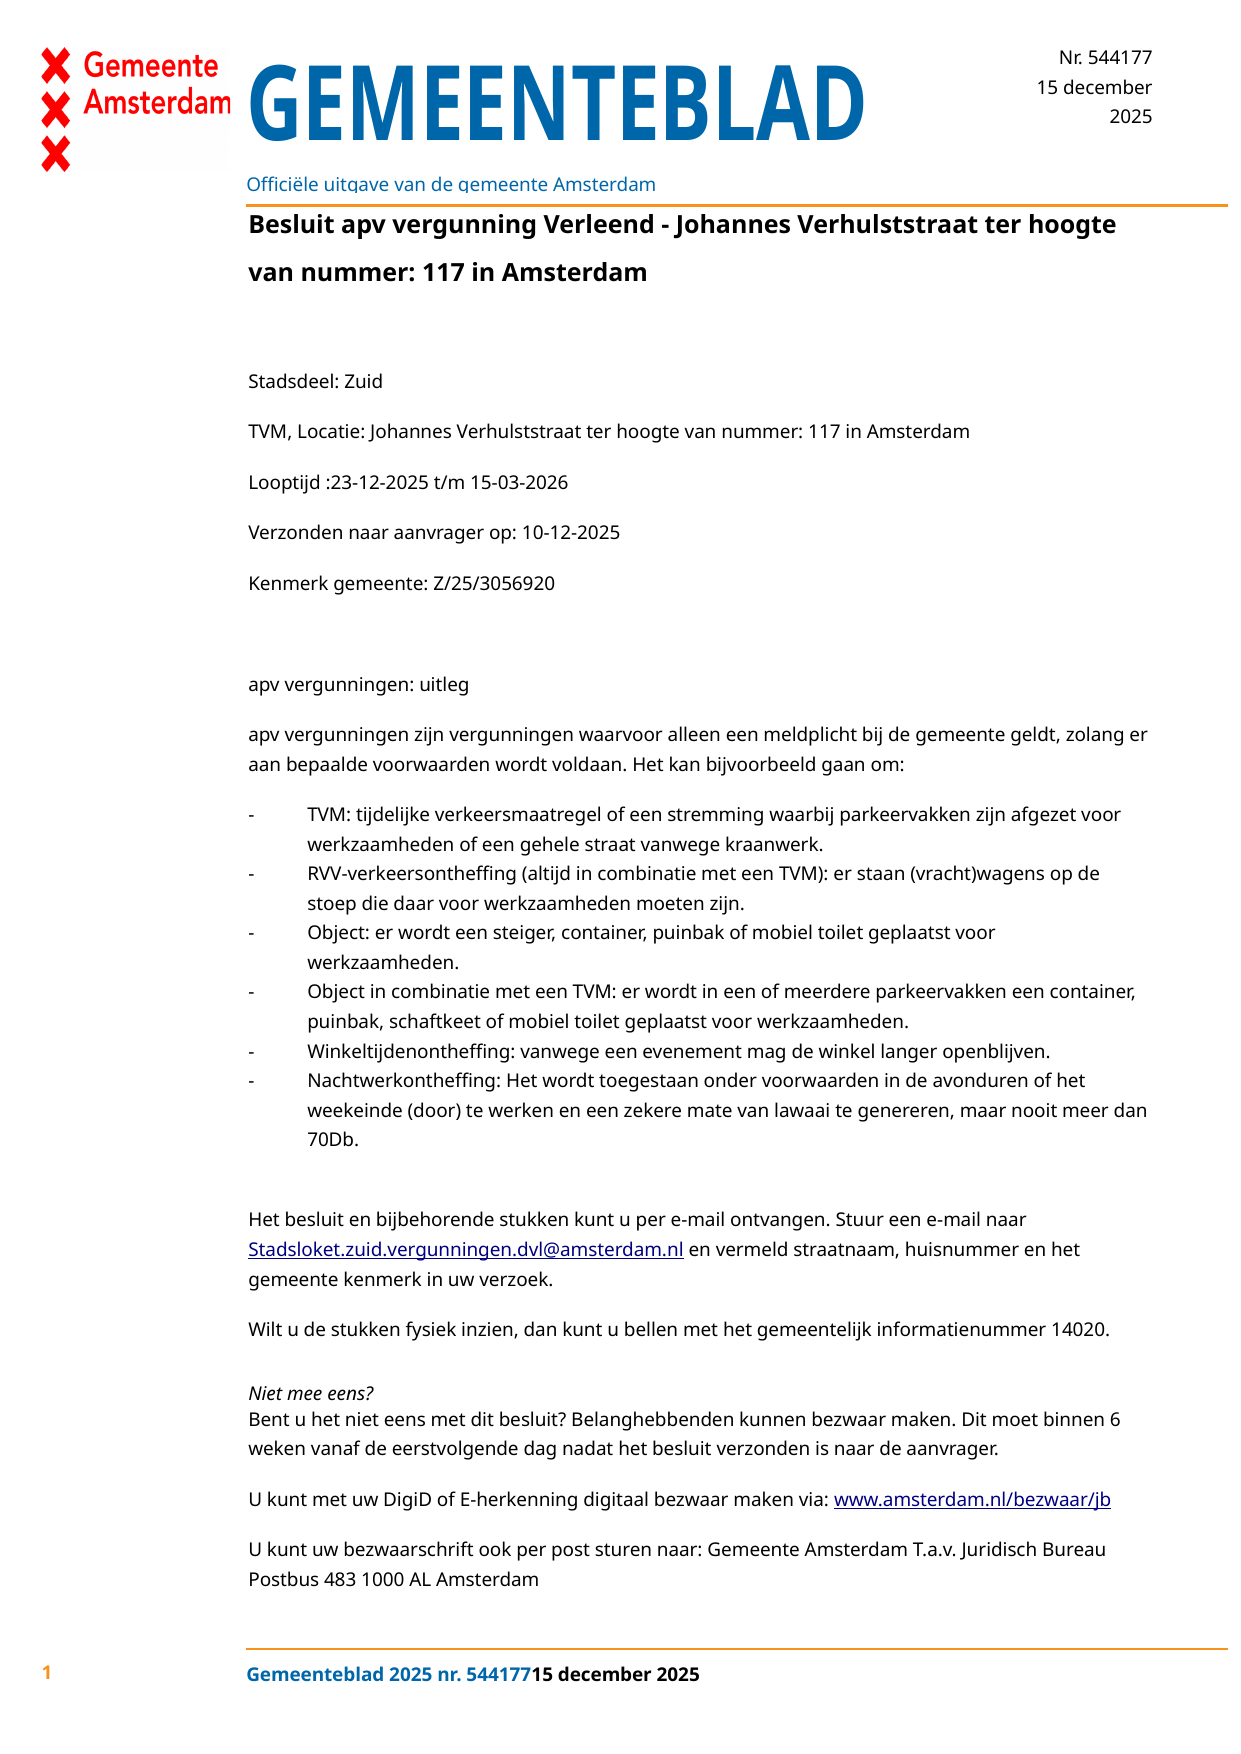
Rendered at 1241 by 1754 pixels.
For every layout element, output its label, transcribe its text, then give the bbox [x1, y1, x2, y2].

text apv vergunningen: uitleg [248, 671, 1152, 697]
text apv vergunningen zijn vergunningen waarvoor alleen een meldplicht bij de gemeente geldt, zolang er aan bepaalde voorwaarden wordt voldaan. Het kan bijvoorbeeld gaan om: [248, 721, 1152, 777]
list TVM: tijdelijke verkeersmaatregel of een stremming waarbij parkeervakken zijn afgezet voor werkzaamheden of een gehele straat vanwege kraanwerk. [248, 801, 1152, 857]
list Winkeltijdenontheffing: vanwege een evenement mag de winkel langer openblijven. [248, 1038, 1152, 1064]
list Object: er wordt een steiger, container, puinbak of mobiel toilet geplaatst voor werkzaamheden. [248, 919, 1152, 975]
text Kenmerk gemeente: Z/25/3056920 [248, 570, 1152, 596]
picture [41, 47, 231, 172]
text Stadsdeel: Zuid [248, 368, 1152, 394]
text Niet mee eens? [248, 1380, 1152, 1406]
list Object in combinatie met een TVM: er wordt in een of meerdere parkeervakken een container, puinbak, schaftkeet of mobiel toilet geplaatst voor werkzaamheden. [248, 979, 1152, 1034]
list Nachtwerkontheffing: Het wordt toegestaan onder voorwaarden in de avonduren of het weekeinde (door) te werken en een zekere mate van lawaai te genereren, maar nooit meer dan 70Db. [248, 1067, 1152, 1152]
text U kunt met uw DigiD of E-herkenning digitaal bezwaar maken via: www.amsterdam.nl/bezwaar/jb [248, 1486, 1152, 1512]
text TVM, Locatie: Johannes Verhulststraat ter hoogte van nummer: 117 in Amsterdam [248, 419, 1152, 444]
text Het besluit en bijbehorende stukken kunt u per e-mail ontvangen. Stuur een e-mail naar Stadsloket.zuid.vergunningen.dvl@amsterdam.nl en vermeld straatnaam, huisnummer en het gemeente kenmerk in uw verzoek. [248, 1207, 1152, 1292]
list RVV-verkeersontheffing (altijd in combinatie met een TVM): er staan (vracht)wagens op de stoep die daar voor werkzaamheden moeten zijn. [248, 860, 1152, 916]
text U kunt uw bezwaarschrift ook per post sturen naar: Gemeente Amsterdam T.a.v. Juridisch Bureau Postbus 483 1000 AL Amsterdam [248, 1536, 1152, 1592]
text Bent u het niet eens met dit besluit? Belanghebbenden kunnen bezwaar maken. Dit moet binnen 6 weken vanaf de eerstvolgende dag nadat het besluit verzonden is naar de aanvrager. [248, 1406, 1152, 1461]
text Verzonden naar aanvrager op: 10-12-2025 [248, 519, 1152, 545]
text Wilt u de stukken fysiek inzien, dan kunt u bellen met het gemeentelijk informatienummer 14020. [248, 1316, 1152, 1342]
text Besluit apv vergunning Verleend - Johannes Verhulststraat ter hoogte van nummer: 117 in Amsterdam [248, 207, 1152, 288]
text Looptijd :23-12-2025 t/m 15-03-2026 [248, 469, 1152, 495]
